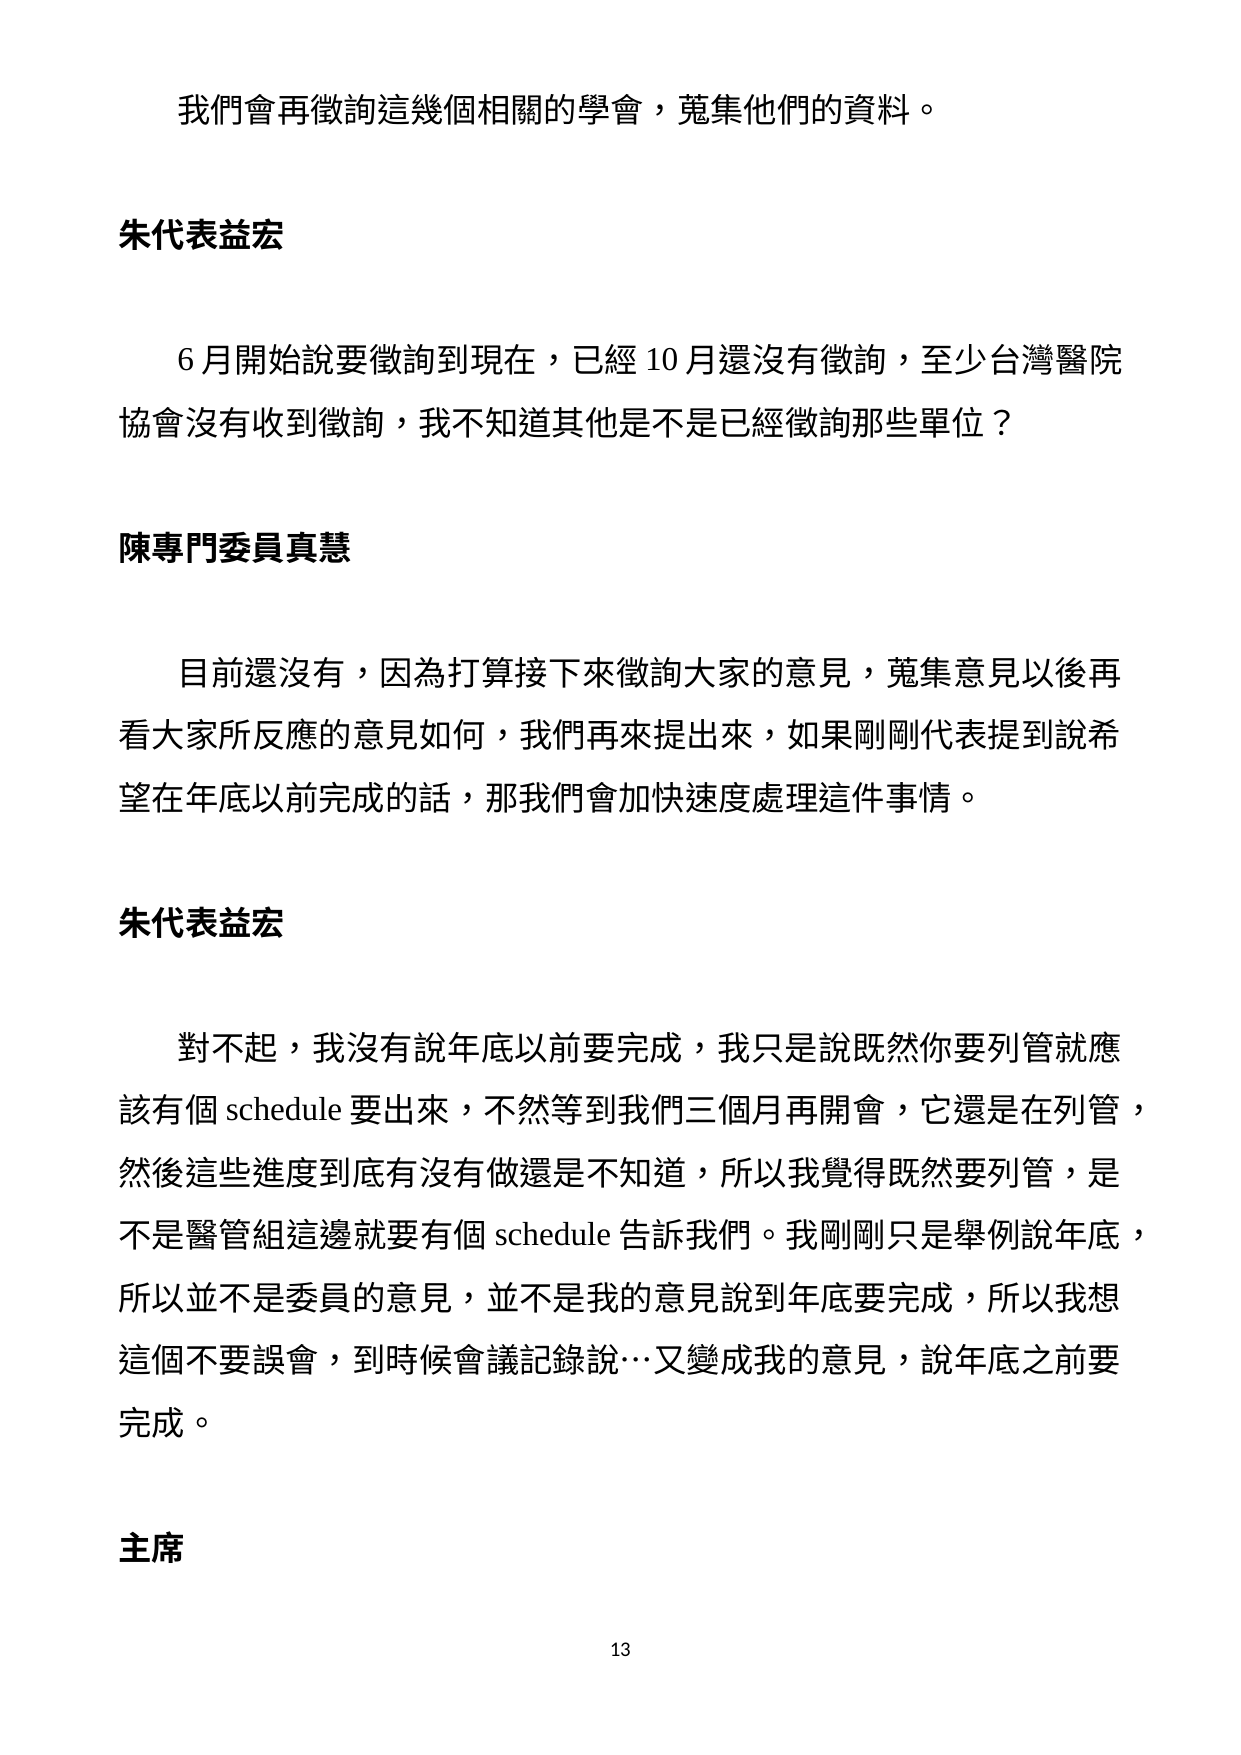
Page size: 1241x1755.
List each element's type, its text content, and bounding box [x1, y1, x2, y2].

text 朱代表益宏 [118, 879, 1122, 941]
text 我們會再徵詢這幾個相關的學會，蒐集他們的資料。 [118, 66, 1122, 129]
text 朱代表益宏 [118, 191, 1122, 254]
text 目前還沒有，因為打算接下來徵詢大家的意見，蒐集意見以後再看大家所反應的意見如何，我們再來提出來，如果剛剛代表提到說希望在年底以前完成的話，那我們會加快速度處理這件事情。 [118, 629, 1122, 816]
text 6月開始說要徵詢到現在，已經10月還沒有徵詢，至少台灣醫院協會沒有收到徵詢，我不知道其他是不是已經徵詢那些單位？ [118, 316, 1122, 441]
text 主席 [118, 1504, 1122, 1566]
text 對不起，我沒有說年底以前要完成，我只是說既然你要列管就應該有個schedule要出來，不然等到我們三個月再開會，它還是在列管，然後這些進度到底有沒有做還是不知道，所以我覺得既然要列管，是不是醫管組這邊就要有個schedule告訴我們。我剛剛只是舉例說年底，所以並不是委員的意見，並不是我的意見說到年底要完成，所以我想這個不要誤會，到時候會議記錄說…又變成我的意見，說年底之前要完成。 [118, 1004, 1122, 1441]
text 陳專門委員真慧 [118, 504, 1122, 566]
